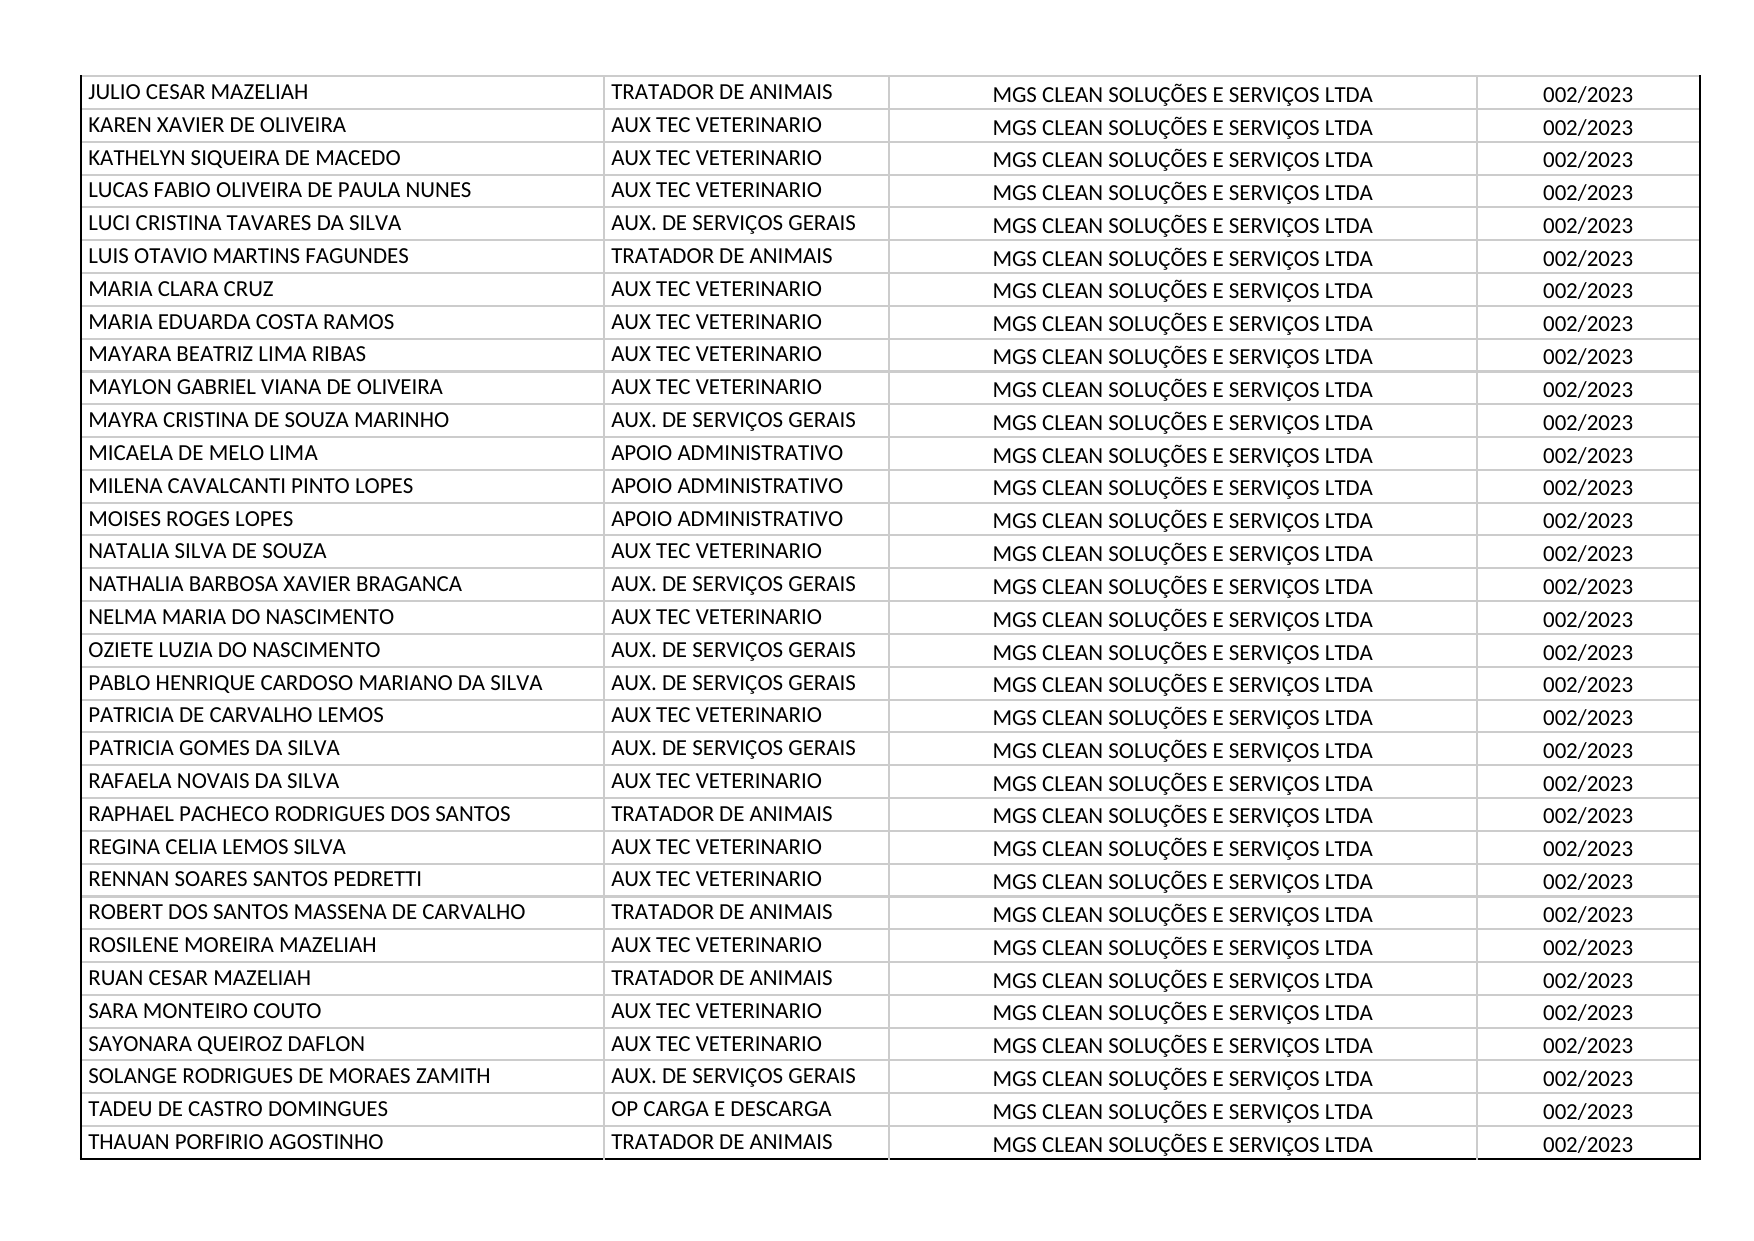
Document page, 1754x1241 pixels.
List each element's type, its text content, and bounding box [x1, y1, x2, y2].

table_cell AUX TEC VETERINARIO [605, 274, 888, 305]
table_cell AUX. DE SERVIÇOS GERAIS [605, 569, 888, 600]
table_cell 002/2023 [1478, 635, 1699, 666]
table_cell 002/2023 [1478, 77, 1699, 108]
table_cell MGS CLEAN SOLUÇÕES E SERVIÇOS LTDA [890, 602, 1476, 633]
table_cell MGS CLEAN SOLUÇÕES E SERVIÇOS LTDA [890, 340, 1476, 370]
table_cell PABLO HENRIQUE CARDOSO MARIANO DA SILVA [82, 668, 603, 698]
table_cell MGS CLEAN SOLUÇÕES E SERVIÇOS LTDA [890, 930, 1476, 961]
table_cell MGS CLEAN SOLUÇÕES E SERVIÇOS LTDA [890, 471, 1476, 502]
table_cell SARA MONTEIRO COUTO [82, 996, 603, 1027]
table_cell MARIA CLARA CRUZ [82, 274, 603, 305]
table_cell OZIETE LUZIA DO NASCIMENTO [82, 635, 603, 666]
table_cell 002/2023 [1478, 241, 1699, 272]
table_cell 002/2023 [1478, 340, 1699, 370]
table_cell ROSILENE MOREIRA MAZELIAH [82, 930, 603, 961]
table_cell MGS CLEAN SOLUÇÕES E SERVIÇOS LTDA [890, 963, 1476, 994]
table_cell MGS CLEAN SOLUÇÕES E SERVIÇOS LTDA [890, 373, 1476, 403]
table_cell AUX TEC VETERINARIO [605, 340, 888, 370]
table_cell APOIO ADMINISTRATIVO [605, 438, 888, 469]
table_cell MGS CLEAN SOLUÇÕES E SERVIÇOS LTDA [890, 898, 1476, 928]
table_cell LUCI CRISTINA TAVARES DA SILVA [82, 208, 603, 239]
table_cell TRATADOR DE ANIMAIS [605, 241, 888, 272]
table_cell OP CARGA E DESCARGA [605, 1094, 888, 1125]
table_cell 002/2023 [1478, 963, 1699, 994]
table_cell MGS CLEAN SOLUÇÕES E SERVIÇOS LTDA [890, 1127, 1476, 1158]
table_cell AUX. DE SERVIÇOS GERAIS [605, 635, 888, 666]
table_cell RENNAN SOARES SANTOS PEDRETTI [82, 865, 603, 895]
table_cell 002/2023 [1478, 471, 1699, 502]
table_cell JULIO CESAR MAZELIAH [82, 77, 603, 108]
table_cell 002/2023 [1478, 373, 1699, 403]
table_cell MGS CLEAN SOLUÇÕES E SERVIÇOS LTDA [890, 733, 1476, 764]
table_cell MAYARA BEATRIZ LIMA RIBAS [82, 340, 603, 370]
table_cell AUX TEC VETERINARIO [605, 307, 888, 337]
table_cell LUCAS FABIO OLIVEIRA DE PAULA NUNES [82, 176, 603, 206]
table_cell 002/2023 [1478, 799, 1699, 830]
table_cell MGS CLEAN SOLUÇÕES E SERVIÇOS LTDA [890, 865, 1476, 895]
table_cell 002/2023 [1478, 143, 1699, 173]
table_cell AUX. DE SERVIÇOS GERAIS [605, 733, 888, 764]
table_cell 002/2023 [1478, 1094, 1699, 1125]
table_cell MOISES ROGES LOPES [82, 504, 603, 534]
table_cell NATHALIA BARBOSA XAVIER BRAGANCA [82, 569, 603, 600]
table_cell MAYLON GABRIEL VIANA DE OLIVEIRA [82, 373, 603, 403]
table_cell AUX TEC VETERINARIO [605, 176, 888, 206]
table_cell AUX TEC VETERINARIO [605, 766, 888, 797]
table_cell SAYONARA QUEIROZ DAFLON [82, 1029, 603, 1059]
table_cell AUX. DE SERVIÇOS GERAIS [605, 668, 888, 698]
table_cell MGS CLEAN SOLUÇÕES E SERVIÇOS LTDA [890, 405, 1476, 436]
table_cell MARIA EDUARDA COSTA RAMOS [82, 307, 603, 337]
table_cell MILENA CAVALCANTI PINTO LOPES [82, 471, 603, 502]
table_cell 002/2023 [1478, 766, 1699, 797]
table_cell TRATADOR DE ANIMAIS [605, 1127, 888, 1158]
table_cell MGS CLEAN SOLUÇÕES E SERVIÇOS LTDA [890, 832, 1476, 862]
table_cell AUX. DE SERVIÇOS GERAIS [605, 405, 888, 436]
table_cell TADEU DE CASTRO DOMINGUES [82, 1094, 603, 1125]
table_cell KATHELYN SIQUEIRA DE MACEDO [82, 143, 603, 173]
table_cell MGS CLEAN SOLUÇÕES E SERVIÇOS LTDA [890, 1094, 1476, 1125]
table_cell 002/2023 [1478, 701, 1699, 731]
table_cell APOIO ADMINISTRATIVO [605, 504, 888, 534]
table_cell RAFAELA NOVAIS DA SILVA [82, 766, 603, 797]
table_cell MGS CLEAN SOLUÇÕES E SERVIÇOS LTDA [890, 701, 1476, 731]
table_cell 002/2023 [1478, 1127, 1699, 1158]
table_cell 002/2023 [1478, 930, 1699, 961]
table_cell MGS CLEAN SOLUÇÕES E SERVIÇOS LTDA [890, 438, 1476, 469]
table_cell MGS CLEAN SOLUÇÕES E SERVIÇOS LTDA [890, 1061, 1476, 1092]
table_cell 002/2023 [1478, 504, 1699, 534]
table_cell 002/2023 [1478, 274, 1699, 305]
table_cell AUX TEC VETERINARIO [605, 110, 888, 141]
table_cell MGS CLEAN SOLUÇÕES E SERVIÇOS LTDA [890, 176, 1476, 206]
table_cell AUX TEC VETERINARIO [605, 536, 888, 567]
table_cell MGS CLEAN SOLUÇÕES E SERVIÇOS LTDA [890, 1029, 1476, 1059]
table_cell AUX TEC VETERINARIO [605, 701, 888, 731]
table_cell 002/2023 [1478, 536, 1699, 567]
table_cell 002/2023 [1478, 176, 1699, 206]
table_cell MGS CLEAN SOLUÇÕES E SERVIÇOS LTDA [890, 799, 1476, 830]
table_cell MGS CLEAN SOLUÇÕES E SERVIÇOS LTDA [890, 569, 1476, 600]
table_cell MGS CLEAN SOLUÇÕES E SERVIÇOS LTDA [890, 536, 1476, 567]
table_cell AUX TEC VETERINARIO [605, 832, 888, 862]
table_cell MGS CLEAN SOLUÇÕES E SERVIÇOS LTDA [890, 208, 1476, 239]
table_cell 002/2023 [1478, 110, 1699, 141]
table_cell MGS CLEAN SOLUÇÕES E SERVIÇOS LTDA [890, 635, 1476, 666]
table_cell 002/2023 [1478, 1029, 1699, 1059]
table_cell TRATADOR DE ANIMAIS [605, 963, 888, 994]
table_cell MGS CLEAN SOLUÇÕES E SERVIÇOS LTDA [890, 307, 1476, 337]
table_cell MGS CLEAN SOLUÇÕES E SERVIÇOS LTDA [890, 110, 1476, 141]
table_cell RUAN CESAR MAZELIAH [82, 963, 603, 994]
table_cell AUX TEC VETERINARIO [605, 602, 888, 633]
table_cell 002/2023 [1478, 733, 1699, 764]
table_cell MAYRA CRISTINA DE SOUZA MARINHO [82, 405, 603, 436]
table_cell MGS CLEAN SOLUÇÕES E SERVIÇOS LTDA [890, 504, 1476, 534]
table_cell AUX TEC VETERINARIO [605, 1029, 888, 1059]
table_cell 002/2023 [1478, 405, 1699, 436]
table_cell ROBERT DOS SANTOS MASSENA DE CARVALHO [82, 898, 603, 928]
table_cell MGS CLEAN SOLUÇÕES E SERVIÇOS LTDA [890, 274, 1476, 305]
table_cell LUIS OTAVIO MARTINS FAGUNDES [82, 241, 603, 272]
table_cell NATALIA SILVA DE SOUZA [82, 536, 603, 567]
table_cell 002/2023 [1478, 438, 1699, 469]
table_cell MGS CLEAN SOLUÇÕES E SERVIÇOS LTDA [890, 668, 1476, 698]
table_cell MGS CLEAN SOLUÇÕES E SERVIÇOS LTDA [890, 77, 1476, 108]
table_cell MGS CLEAN SOLUÇÕES E SERVIÇOS LTDA [890, 241, 1476, 272]
table_cell PATRICIA GOMES DA SILVA [82, 733, 603, 764]
table_cell TRATADOR DE ANIMAIS [605, 77, 888, 108]
table_cell 002/2023 [1478, 865, 1699, 895]
table_cell TRATADOR DE ANIMAIS [605, 799, 888, 830]
table_cell REGINA CELIA LEMOS SILVA [82, 832, 603, 862]
table_cell AUX. DE SERVIÇOS GERAIS [605, 208, 888, 239]
table_cell 002/2023 [1478, 996, 1699, 1027]
table_cell 002/2023 [1478, 569, 1699, 600]
table_cell 002/2023 [1478, 668, 1699, 698]
table_cell NELMA MARIA DO NASCIMENTO [82, 602, 603, 633]
table_cell THAUAN PORFIRIO AGOSTINHO [82, 1127, 603, 1158]
table_cell 002/2023 [1478, 898, 1699, 928]
table_cell 002/2023 [1478, 208, 1699, 239]
table_cell AUX TEC VETERINARIO [605, 143, 888, 173]
table_cell 002/2023 [1478, 832, 1699, 862]
table_cell TRATADOR DE ANIMAIS [605, 898, 888, 928]
table_cell AUX TEC VETERINARIO [605, 373, 888, 403]
table_cell MICAELA DE MELO LIMA [82, 438, 603, 469]
table_cell APOIO ADMINISTRATIVO [605, 471, 888, 502]
table_cell KAREN XAVIER DE OLIVEIRA [82, 110, 603, 141]
table_cell 002/2023 [1478, 1061, 1699, 1092]
table_cell MGS CLEAN SOLUÇÕES E SERVIÇOS LTDA [890, 143, 1476, 173]
table_cell 002/2023 [1478, 307, 1699, 337]
table_cell PATRICIA DE CARVALHO LEMOS [82, 701, 603, 731]
table_cell AUX. DE SERVIÇOS GERAIS [605, 1061, 888, 1092]
table_cell MGS CLEAN SOLUÇÕES E SERVIÇOS LTDA [890, 996, 1476, 1027]
table_cell AUX TEC VETERINARIO [605, 930, 888, 961]
table_cell AUX TEC VETERINARIO [605, 865, 888, 895]
table_cell SOLANGE RODRIGUES DE MORAES ZAMITH [82, 1061, 603, 1092]
table_cell MGS CLEAN SOLUÇÕES E SERVIÇOS LTDA [890, 766, 1476, 797]
table_cell RAPHAEL PACHECO RODRIGUES DOS SANTOS [82, 799, 603, 830]
table_cell AUX TEC VETERINARIO [605, 996, 888, 1027]
table_cell 002/2023 [1478, 602, 1699, 633]
